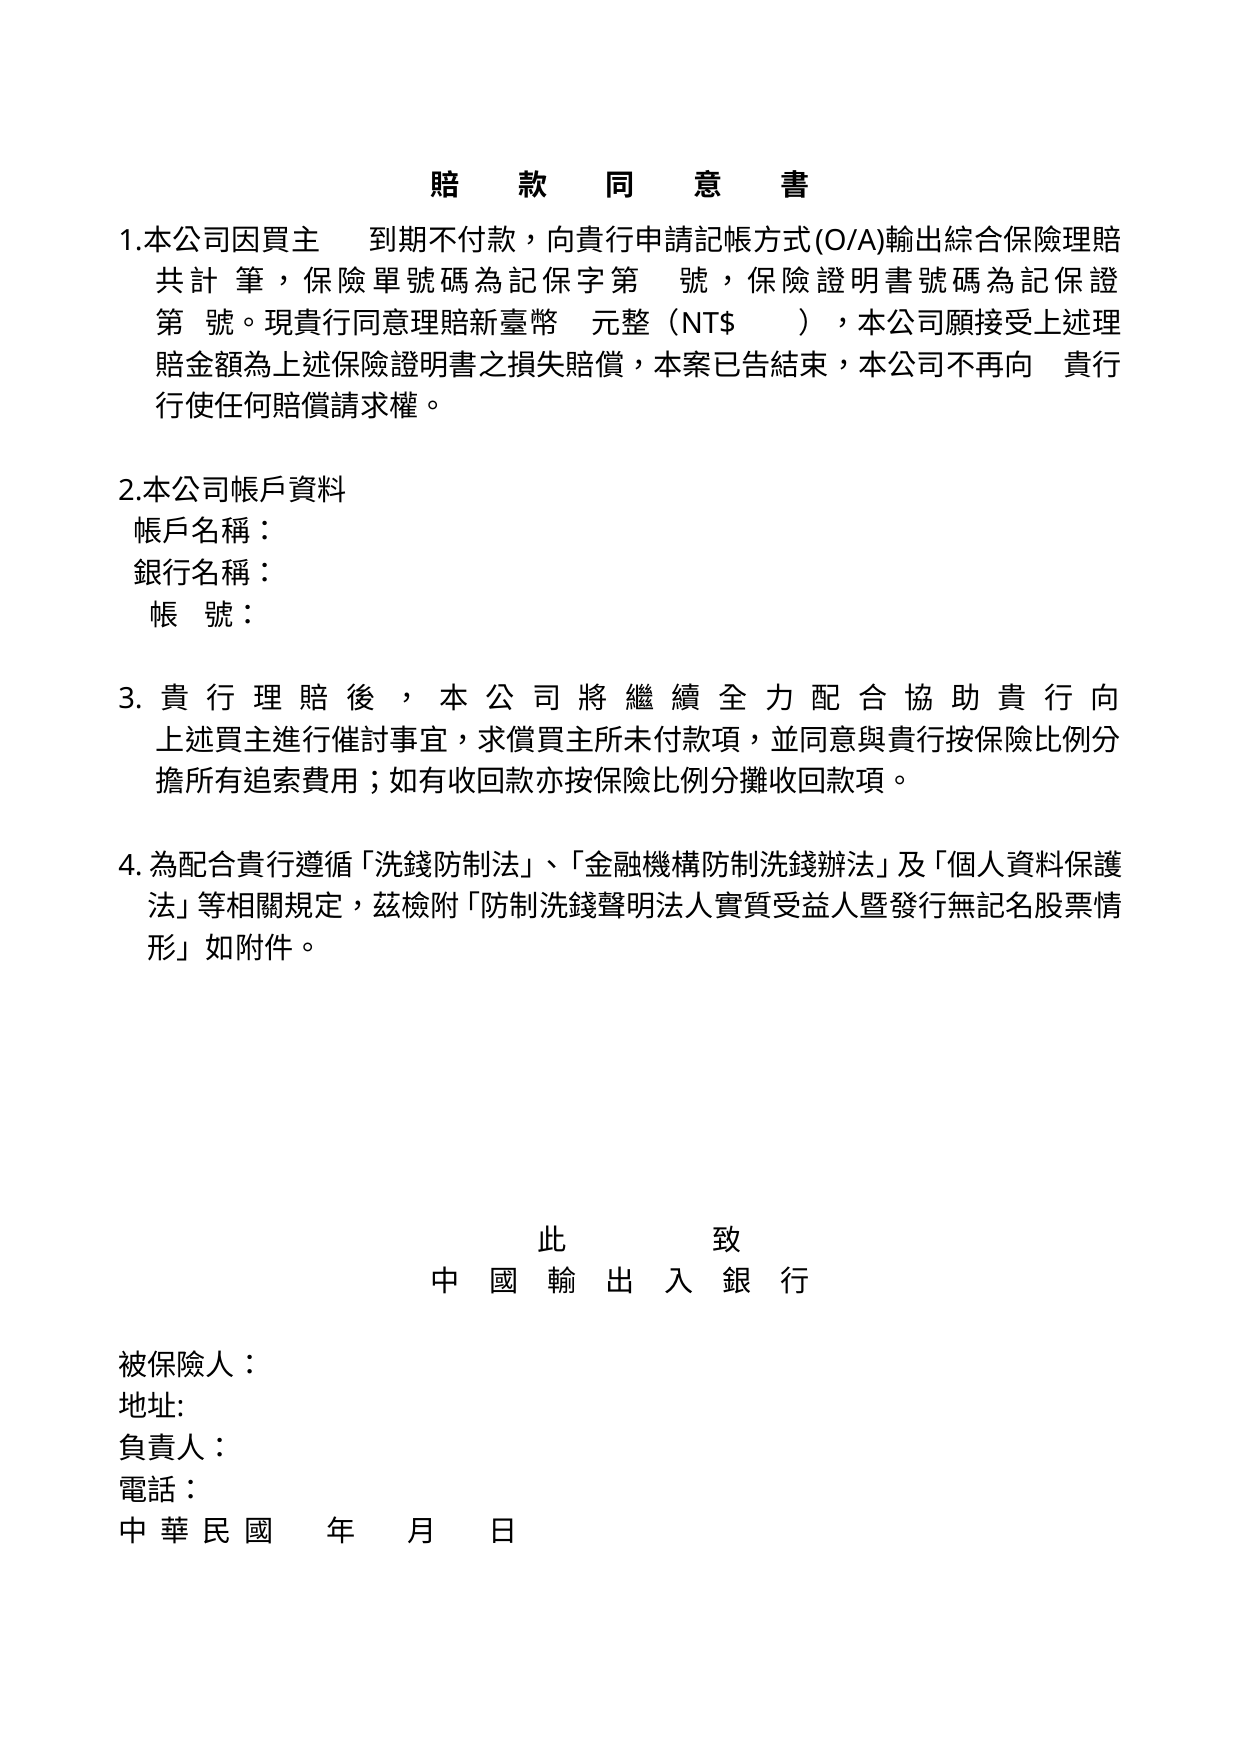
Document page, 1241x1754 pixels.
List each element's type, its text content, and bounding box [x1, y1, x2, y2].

text 銀行名稱： [118, 550, 1122, 592]
text 3.貴行理賠後，本公司將繼續全力配合協助貴行向 上述買主進行催討事宜，求償買主所未付款項，並同意與貴行按保險比例分擔所有追索費用；如有收回款亦按保險比例分攤收回款項。 [118, 675, 1122, 800]
text 賠 款 同 意 書 [118, 162, 1122, 204]
text 電話： [118, 1467, 1122, 1508]
text 被保險人： [118, 1342, 1122, 1383]
text 2.本公司帳戶資料 [118, 467, 1122, 508]
text 此 致 [156, 1217, 1122, 1258]
text 負責人： [118, 1425, 1122, 1467]
text 1.本公司因買主 到期不付款，向貴行申請記帳方式(O/A)輸出綜合保險理賠共計 筆，保險單號碼為記保字第 號，保險證明書號碼為記保證 第 號。現貴行同意理賠新臺幣 元整（NT$ ），本公司願接受上述理賠金額為上述保險證明書之損失賠償，本案已告結束，本公司不再向 貴行行使任何賠償請求權。 [118, 217, 1122, 425]
text 地址: [118, 1383, 1122, 1425]
text 中 華 民 國 年 月 日 [118, 1508, 1122, 1550]
text 帳 號： [149, 592, 1122, 633]
text 中 國 輸 出 入 銀 行 [118, 1258, 1122, 1300]
text 帳戶名稱： [118, 508, 1122, 550]
text 4. 為配合貴行遵循「洗錢防制法」、「金融機構防制洗錢辦法」及「個人資料保護法」等相關規定，茲檢附「防制洗錢聲明法人實質受益人暨發行無記名股票情形」如附件。 [118, 842, 1122, 967]
